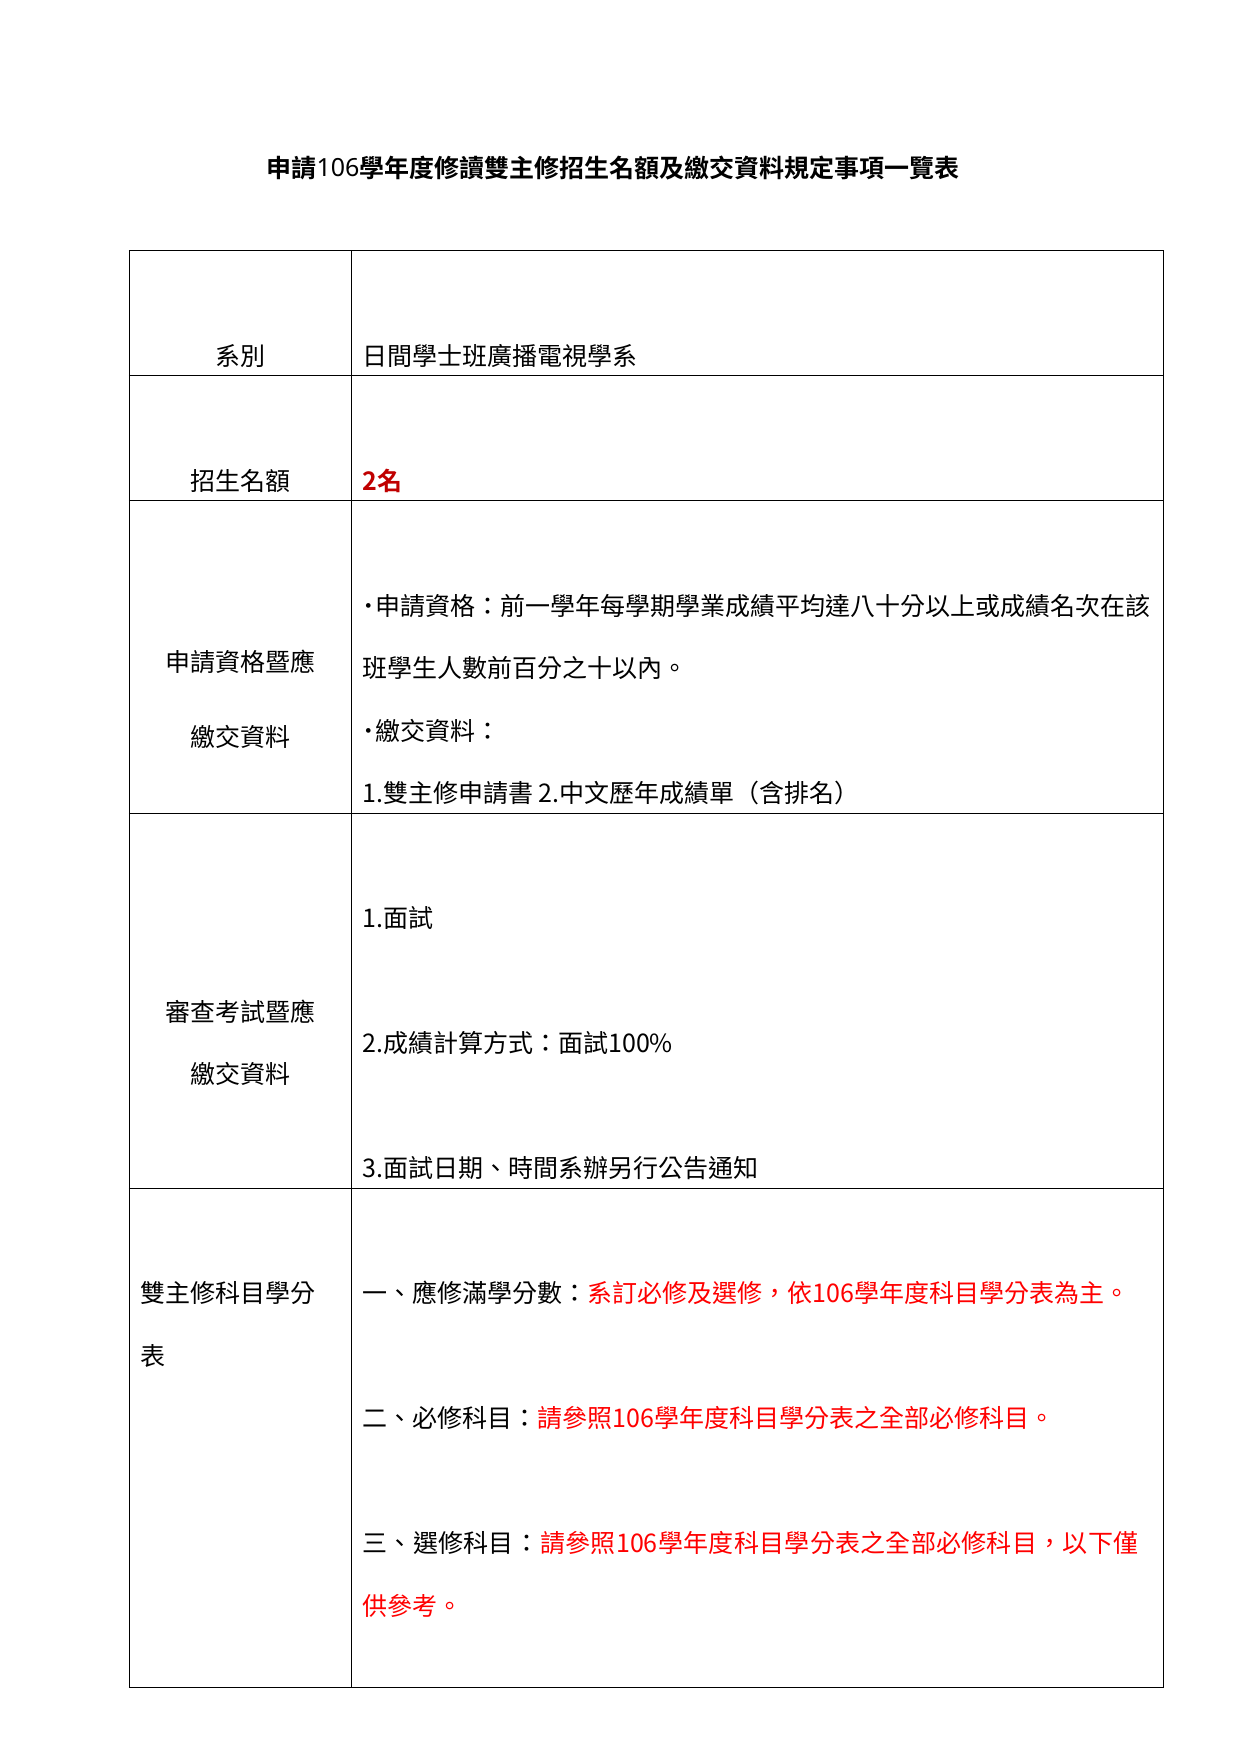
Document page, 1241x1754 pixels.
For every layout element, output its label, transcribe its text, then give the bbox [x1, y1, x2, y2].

table_header 日間學士班廣播電視學系 [352, 251, 1163, 375]
table_cell 審查考試暨應 繳交資料 [130, 814, 351, 1188]
table_header 系別 [130, 251, 351, 375]
table_cell 1.面試 2.成績計算方式：面試100% 3.面試日期、時間系辦另行公告通知 [352, 814, 1163, 1188]
table_cell ˙申請資格：前一學年每學期學業成績平均達八十分以上或成績名次在該班學生人數前百分之十以內。 ˙繳交資料： 1.雙主修申請書 2.中文歷年成績單（含排名） [352, 501, 1163, 813]
text 申請106學年度修讀雙主修招生名額及繳交資料規定事項一覽表 [118, 125, 1107, 188]
table_cell 申請資格暨應 繳交資料 [130, 501, 351, 813]
table_cell 招生名額 [130, 376, 351, 500]
table_cell 一、應修滿學分數：系訂必修及選修，依106學年度科目學分表為主。 二、必修科目：請參照106學年度科目學分表之全部必修科目。 三、選修科目：請參照106學年度科目學分表之全部必修科目，以下僅供參考。 [352, 1189, 1163, 1687]
table_cell 雙主修科目學分表 [130, 1189, 351, 1687]
table_cell 2名 [352, 376, 1163, 500]
